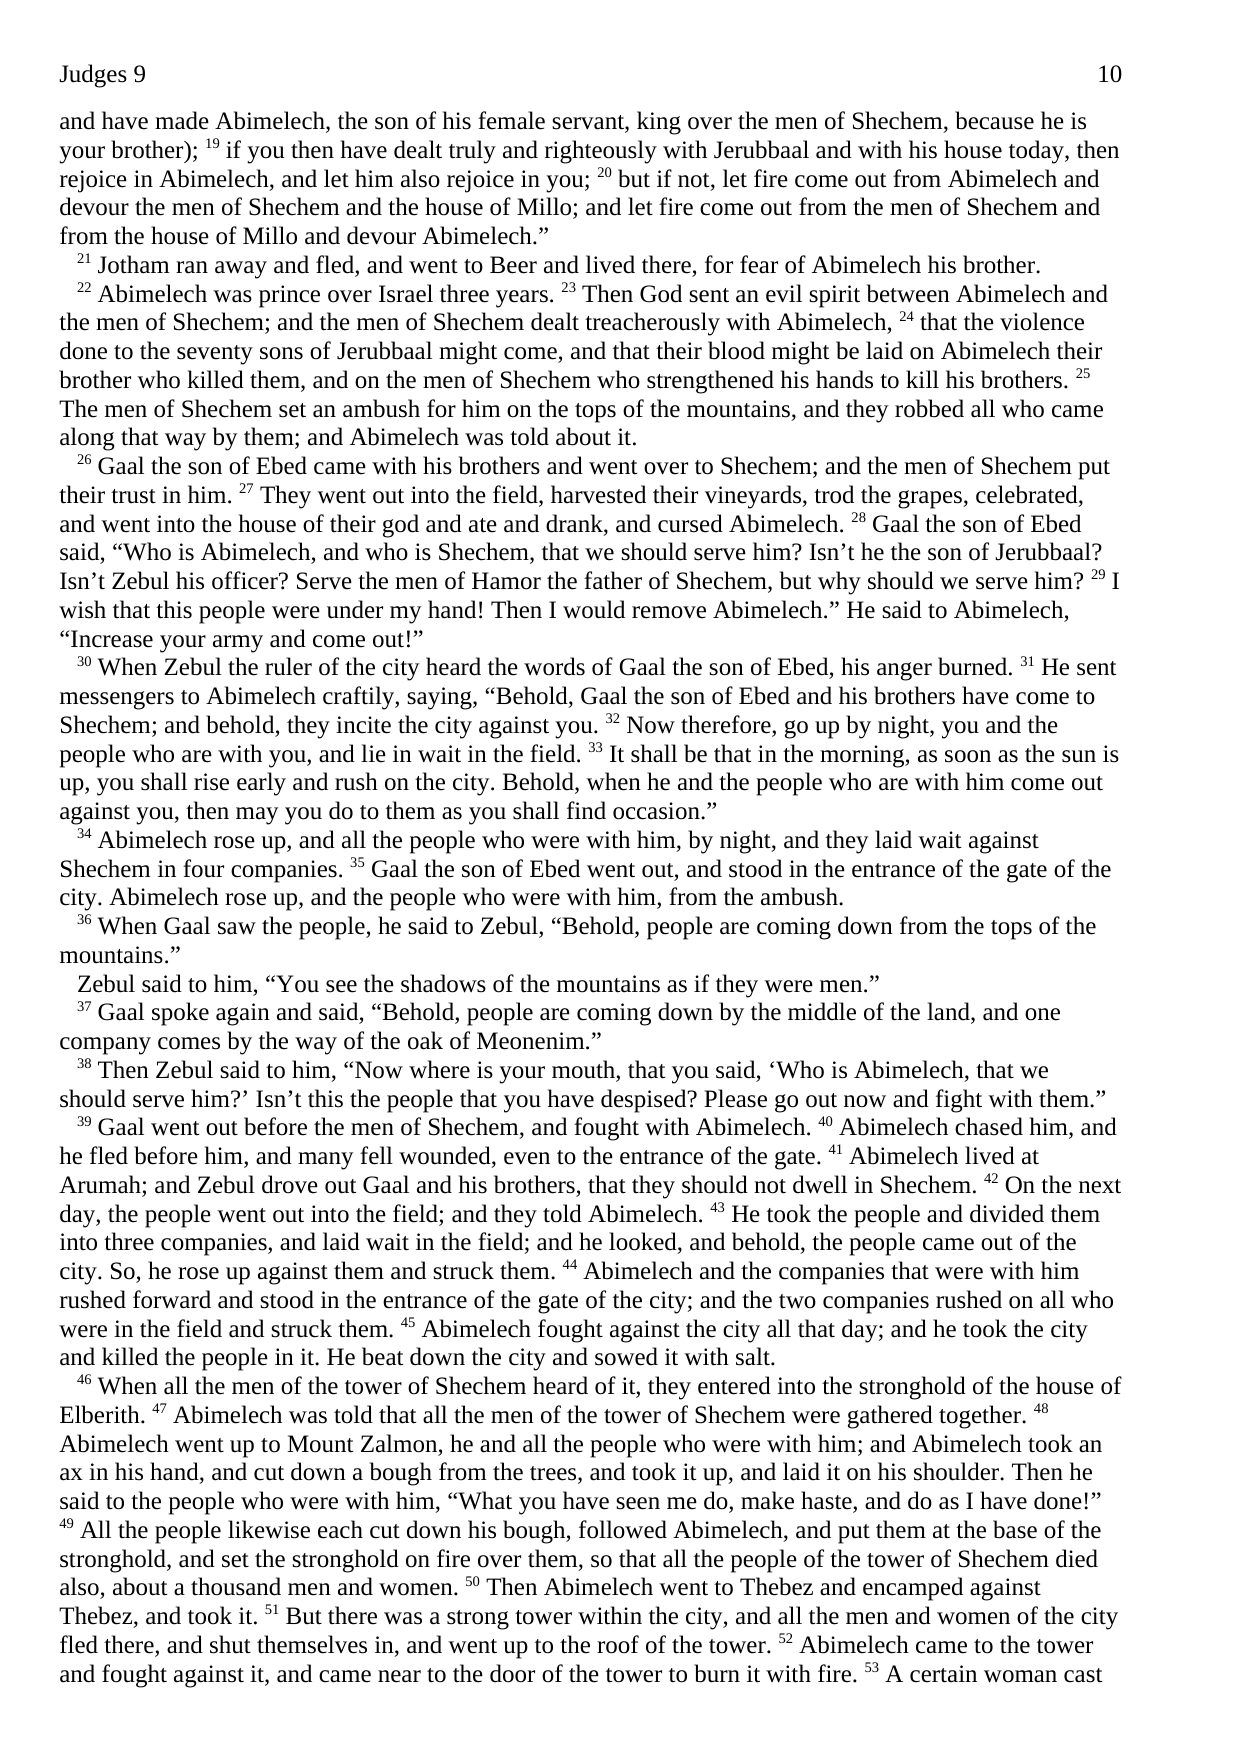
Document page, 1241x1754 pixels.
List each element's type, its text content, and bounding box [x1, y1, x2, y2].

text Zebul said to him, “You see the shadows of the mountains as if they were men.” [59, 969, 1122, 997]
text 21 Jotham ran away and fled, and went to Beer and lived there, for fear of Abimelech his brother. [59, 250, 1122, 279]
text 46 When all the men of the tower of Shechem heard of it, they entered into the stronghold of the house of Elberith. 47 Abimelech was told that all the men of the tower of Shechem were gathered together. 48 Abimelech went up to Mount Zalmon, he and all the people who were with him; and Abimelech took an ax in his hand, and cut down a bough from the trees, and took it up, and laid it on his shoulder. Then he said to the people who were with him, “What you have seen me do, make haste, and do as I have done!” 49 All the people likewise each cut down his bough, followed Abimelech, and put them at the base of the stronghold, and set the stronghold on fire over them, so that all the people of the tower of Shechem died also, about a thousand men and women. 50 Then Abimelech went to Thebez and encamped against Thebez, and took it. 51 But there was a strong tower within the city, and all the men and women of the city fled there, and shut themselves in, and went up to the roof of the tower. 52 Abimelech came to the tower and fought against it, and came near to the door of the tower to burn it with fire. 53 A certain woman cast [59, 1371, 1122, 1687]
text 37 Gaal spoke again and said, “Behold, people are coming down by the middle of the land, and one company comes by the way of the oak of Meonenim.” [59, 997, 1122, 1055]
text 30 When Zebul the ruler of the city heard the words of Gaal the son of Ebed, his anger burned. 31 He sent messengers to Abimelech craftily, saying, “Behold, Gaal the son of Ebed and his brothers have come to Shechem; and behold, they incite the city against you. 32 Now therefore, go up by night, you and the people who are with you, and lie in wait in the field. 33 It shall be that in the morning, as soon as the sun is up, you shall rise early and rush on the city. Behold, when he and the people who are with him come out against you, then may you do to them as you shall find occasion.” [59, 652, 1122, 825]
text 36 When Gaal saw the people, he said to Zebul, “Behold, people are coming down from the tops of the mountains.” [59, 911, 1122, 969]
text 34 Abimelech rose up, and all the people who were with him, by night, and they laid wait against Shechem in four companies. 35 Gaal the son of Ebed went out, and stood in the entrance of the gate of the city. Abimelech rose up, and the people who were with him, from the ambush. [59, 825, 1122, 911]
text 22 Abimelech was prince over Israel three years. 23 Then God sent an evil spirit between Abimelech and the men of Shechem; and the men of Shechem dealt treacherously with Abimelech, 24 that the violence done to the seventy sons of Jerubbaal might come, and that their blood might be laid on Abimelech their brother who killed them, and on the men of Shechem who strengthened his hands to kill his brothers. 25 The men of Shechem set an ambush for him on the tops of the mountains, and they robbed all who came along that way by them; and Abimelech was told about it. [59, 279, 1122, 451]
text 26 Gaal the son of Ebed came with his brothers and went over to Shechem; and the men of Shechem put their trust in him. 27 They went out into the field, harvested their vineyards, trod the grapes, celebrated, and went into the house of their god and ate and drank, and cursed Abimelech. 28 Gaal the son of Ebed said, “Who is Abimelech, and who is Shechem, that we should serve him? Isn’t he the son of Jerubbaal? Isn’t Zebul his officer? Serve the men of Hamor the father of Shechem, but why should we serve him? 29 I wish that this people were under my hand! Then I would remove Abimelech.” He said to Abimelech, “Increase your army and come out!” [59, 451, 1122, 652]
text 38 Then Zebul said to him, “Now where is your mouth, that you said, ‘Who is Abimelech, that we should serve him?’ Isn’t this the people that you have despised? Please go out now and fight with them.” [59, 1055, 1122, 1112]
text 39 Gaal went out before the men of Shechem, and fought with Abimelech. 40 Abimelech chased him, and he fled before him, and many fell wounded, even to the entrance of the gate. 41 Abimelech lived at Arumah; and Zebul drove out Gaal and his brothers, that they should not dwell in Shechem. 42 On the next day, the people went out into the field; and they told Abimelech. 43 He took the people and divided them into three companies, and laid wait in the field; and he looked, and behold, the people came out of the city. So, he rose up against them and struck them. 44 Abimelech and the companies that were with him rushed forward and stood in the entrance of the gate of the city; and the two companies rushed on all who were in the field and struck them. 45 Abimelech fought against the city all that day; and he took the city and killed the people in it. He beat down the city and sowed it with salt. [59, 1112, 1122, 1371]
text and have made Abimelech, the son of his female servant, king over the men of Shechem, because he is your brother); 19 if you then have dealt truly and righteously with Jerubbaal and with his house today, then rejoice in Abimelech, and let him also rejoice in you; 20 but if not, let fire come out from Abimelech and devour the men of Shechem and the house of Millo; and let fire come out from the men of Shechem and from the house of Millo and devour Abimelech.” [59, 106, 1122, 250]
